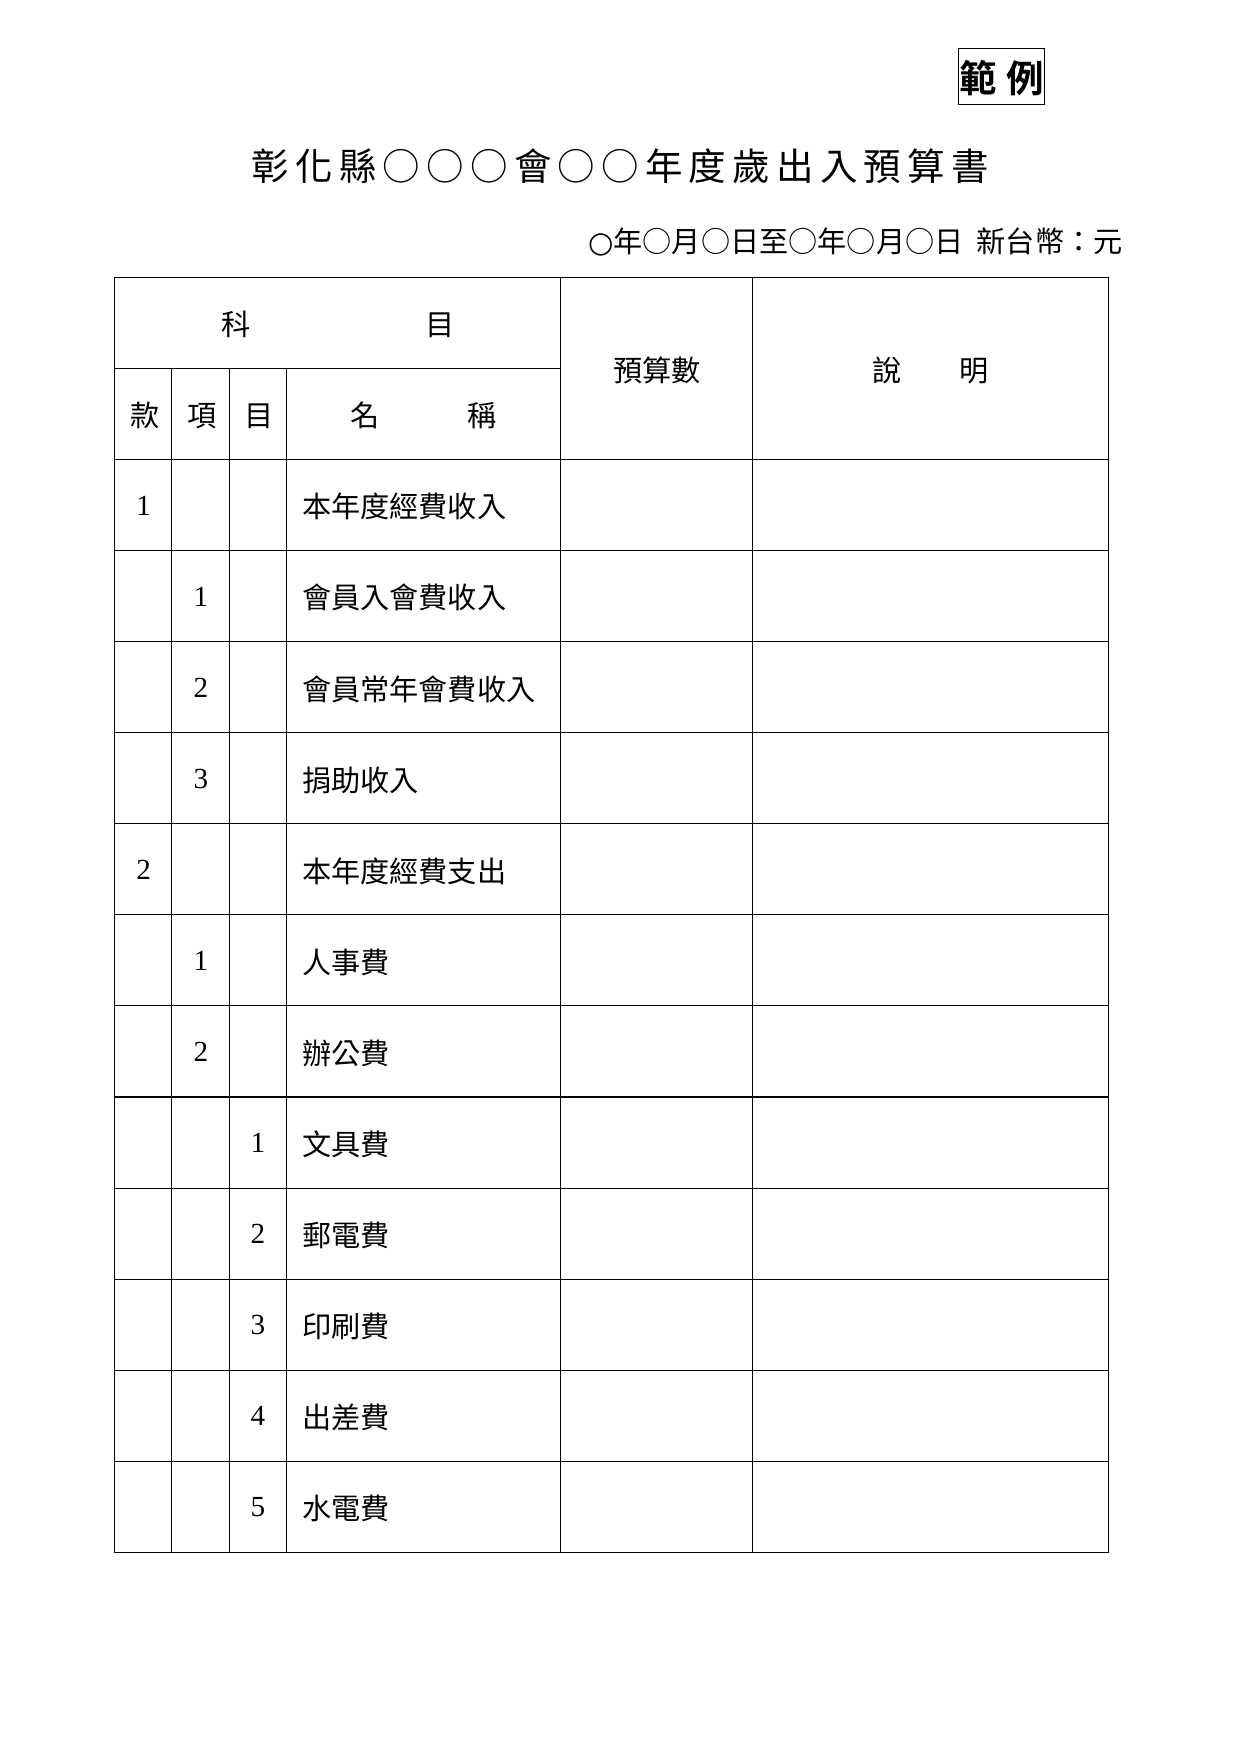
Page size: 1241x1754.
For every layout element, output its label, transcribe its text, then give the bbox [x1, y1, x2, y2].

table_cell [753, 1006, 1108, 1096]
table_cell [561, 1189, 752, 1278]
table_cell [561, 551, 752, 641]
table_cell [561, 1280, 752, 1369]
table_cell [172, 1462, 229, 1552]
table_cell 出差費 [287, 1371, 560, 1461]
table_cell [753, 1189, 1108, 1278]
table_cell [230, 642, 286, 732]
table_cell [561, 733, 752, 823]
table_cell 2 [172, 642, 229, 732]
table_cell 項 [172, 369, 229, 459]
text ○年○月○日至○年○月○日 新台幣：元 [118, 202, 1122, 277]
table_cell [230, 551, 286, 641]
table_cell [561, 915, 752, 1005]
table_cell [753, 460, 1108, 550]
table_cell 郵電費 [287, 1189, 560, 1278]
table_cell [115, 1462, 171, 1552]
table_cell 會員常年會費收入 [287, 642, 560, 732]
table_cell [172, 1371, 229, 1461]
table_cell [115, 1189, 171, 1278]
table_cell [561, 1006, 752, 1096]
table_cell 2 [230, 1189, 286, 1278]
table_cell 本年度經費支出 [287, 824, 560, 914]
table_cell [753, 1280, 1108, 1369]
table_cell [115, 915, 171, 1005]
table_cell 4 [230, 1371, 286, 1461]
table_cell [753, 1098, 1108, 1187]
table_cell [230, 915, 286, 1005]
table_cell 3 [230, 1280, 286, 1369]
table_cell [561, 460, 752, 550]
table_cell 人事費 [287, 915, 560, 1005]
table_cell [115, 1280, 171, 1369]
table_cell 3 [172, 733, 229, 823]
table_cell 辦公費 [287, 1006, 560, 1096]
table_cell [561, 1462, 752, 1552]
table_header 科 目 [115, 278, 560, 368]
table_cell 2 [172, 1006, 229, 1096]
table_cell [753, 551, 1108, 641]
table_cell [753, 1462, 1108, 1552]
table_cell 2 [115, 824, 171, 914]
table_cell 款 [115, 369, 171, 459]
table_cell [230, 824, 286, 914]
table_cell 名 稱 [287, 369, 560, 459]
table_cell [230, 1006, 286, 1096]
table_cell 1 [230, 1098, 286, 1187]
table_cell [753, 915, 1108, 1005]
table_cell [753, 733, 1108, 823]
table_cell [115, 733, 171, 823]
table_cell [115, 1098, 171, 1187]
table_cell 印刷費 [287, 1280, 560, 1369]
table_cell [561, 642, 752, 732]
table_cell [115, 551, 171, 641]
table_cell [561, 1371, 752, 1461]
table_cell [753, 824, 1108, 914]
table_cell 捐助收入 [287, 733, 560, 823]
table_cell 1 [172, 915, 229, 1005]
table_cell [753, 1371, 1108, 1461]
table_cell 會員入會費收入 [287, 551, 560, 641]
table_cell [115, 1371, 171, 1461]
table_cell [172, 1189, 229, 1278]
text 範 例 [959, 59, 1044, 101]
table_cell 1 [172, 551, 229, 641]
table_cell 5 [230, 1462, 286, 1552]
text 彰化縣○○○會○○年度歲出入預算書 [118, 127, 1122, 202]
table_header 預算數 [561, 278, 752, 459]
table_cell 文具費 [287, 1098, 560, 1187]
table_cell [115, 1006, 171, 1096]
table_cell [172, 460, 229, 550]
table_cell [172, 1098, 229, 1187]
text [1045, 59, 1116, 101]
table_cell [230, 460, 286, 550]
table_cell 1 [115, 460, 171, 550]
table_header 說 明 [753, 278, 1108, 459]
table_cell 水電費 [287, 1462, 560, 1552]
table_cell 目 [230, 369, 286, 459]
table_cell 本年度經費收入 [287, 460, 560, 550]
table_cell [230, 733, 286, 823]
table_cell [753, 642, 1108, 732]
table_cell [172, 824, 229, 914]
table_cell [172, 1280, 229, 1369]
table_cell [115, 642, 171, 732]
table_cell [561, 824, 752, 914]
table_cell [561, 1098, 752, 1187]
